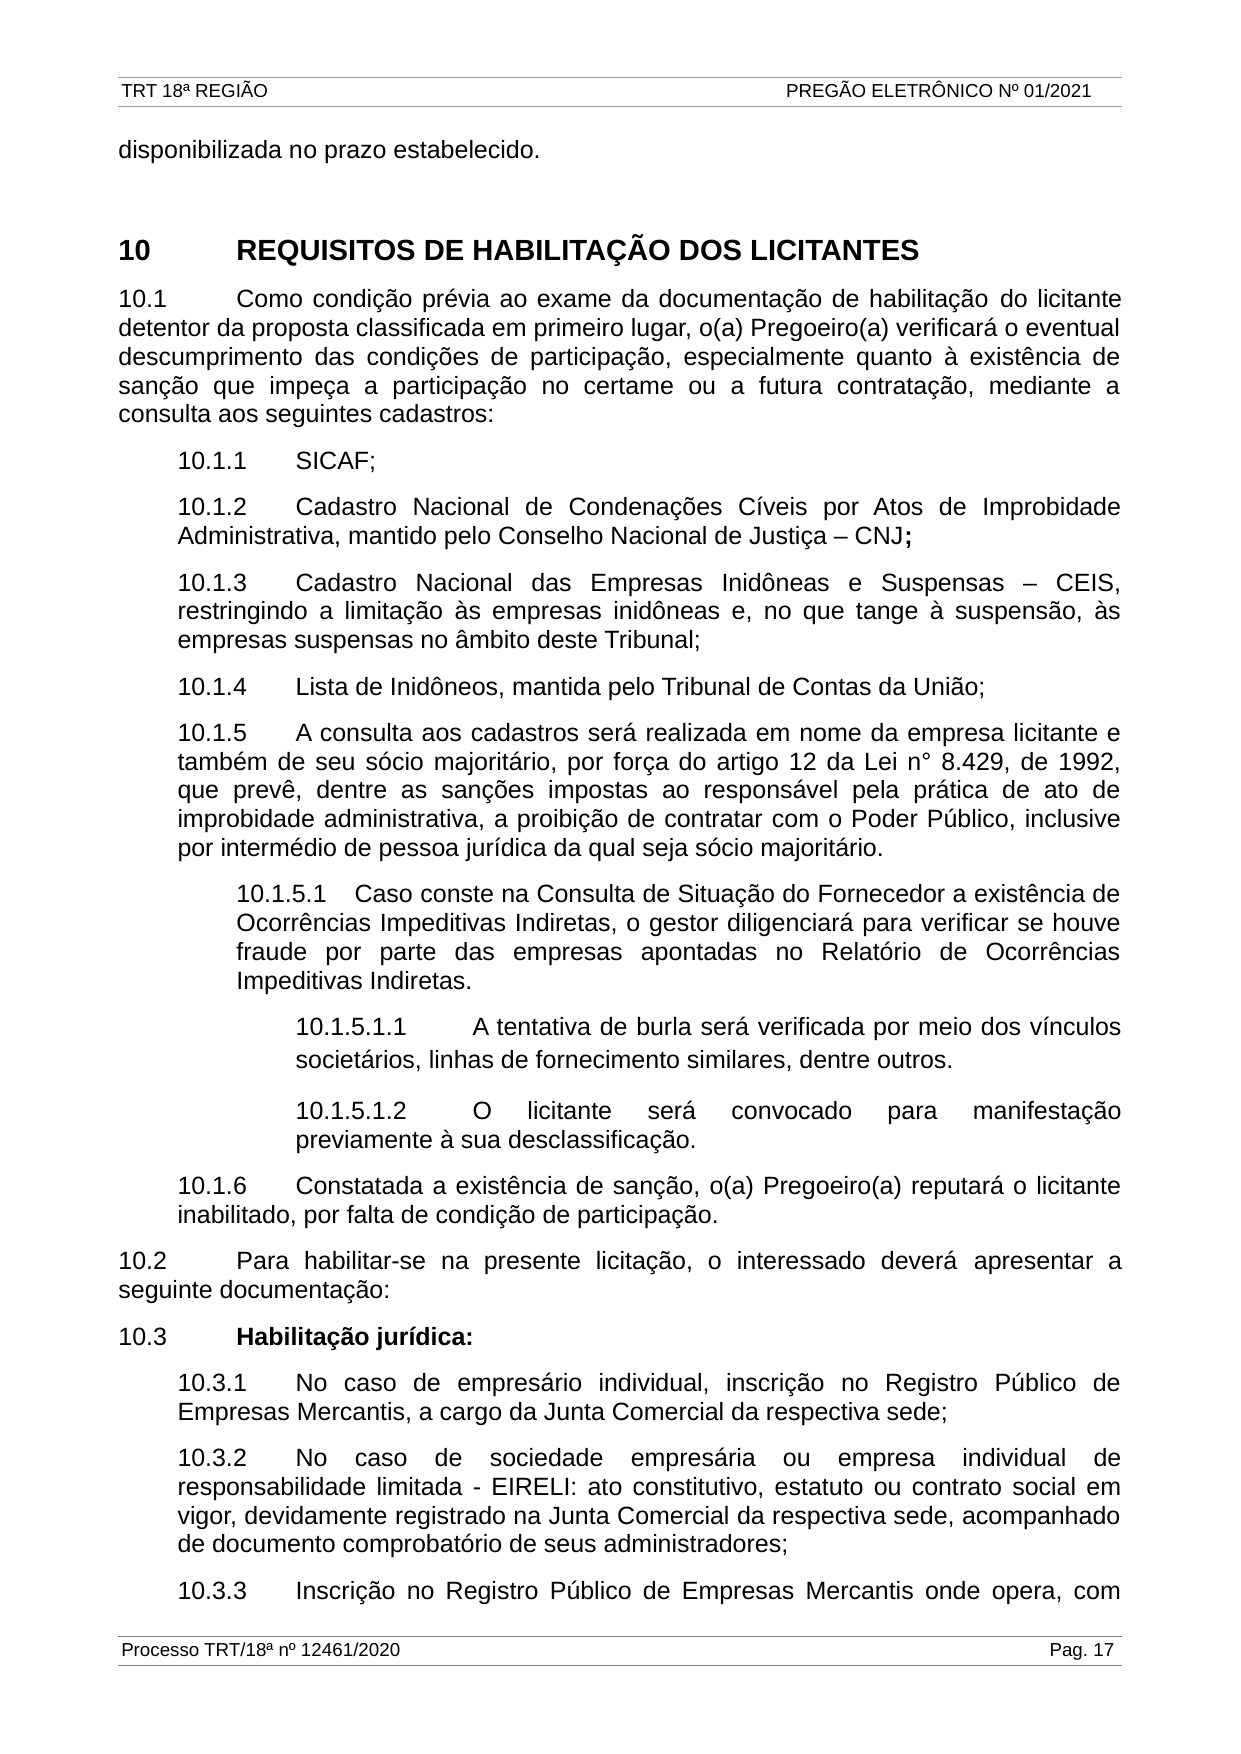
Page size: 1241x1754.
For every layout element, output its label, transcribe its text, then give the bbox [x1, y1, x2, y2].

text 10.3 Habilitação jurídica: [118, 1322, 1122, 1350]
text 10.3.2 No caso de sociedade empresária ou empresa individual de responsabilidade limitada - EIRELI: ato constitutivo, estatuto ou contrato social em vigor, devidamente registrado na Junta Comercial da respectiva sede, acompanhado de documento comprobatório de seus administradores; [177, 1443, 1122, 1558]
text 10.1.3 Cadastro Nacional das Empresas Inidôneas e Suspensas – CEIS, restringindo a limitação às empresas inidôneas e, no que tange à suspensão, às empresas suspensas no âmbito deste Tribunal; [177, 568, 1122, 654]
text 10.1.5.1 Caso conste na Consulta de Situação do Fornecedor a existência de Ocorrências Impeditivas Indiretas, o gestor diligenciará para verificar se houve fraude por parte das empresas apontadas no Relatório de Ocorrências Impeditivas Indiretas. [236, 879, 1122, 994]
text 10.1.5 A consulta aos cadastros será realizada em nome da empresa licitante e também de seu sócio majoritário, por força do artigo 12 da Lei n° 8.429, de 1992, que prevê, dentre as sanções impostas ao responsável pela prática de ato de improbidade administrativa, a proibição de contratar com o Poder Público, inclusive por intermédio de pessoa jurídica da qual seja sócio majoritário. [177, 718, 1122, 862]
text 10.2 Para habilitar-se na presente licitação, o interessado deverá apresentar a seguinte documentação: [118, 1246, 1122, 1304]
text 10.1 Como condição prévia ao exame da documentação de habilitação do licitante detentor da proposta classificada em primeiro lugar, o(a) Pregoeiro(a) verificará o eventual descumprimento das condições de participação, especialmente quanto à existência de sanção que impeça a participação no certame ou a futura contratação, mediante a consulta aos seguintes cadastros: [118, 284, 1122, 428]
text 10.1.4 Lista de Inidôneos, mantida pelo Tribunal de Contas da União; [177, 672, 1122, 700]
text 10.1.5.1.2 O licitante será convocado para manifestação previamente à sua desclassificação. [295, 1096, 1122, 1153]
text 10.1.1 SICAF; [177, 446, 1122, 475]
text 10.3.3 Inscrição no Registro Público de Empresas Mercantis onde opera, com [177, 1576, 1122, 1605]
text 10.3.1 No caso de empresário individual, inscrição no Registro Público de Empresas Mercantis, a cargo da Junta Comercial da respectiva sede; [177, 1368, 1122, 1426]
text 10.1.6 Constatada a existência de sanção, o(a) Pregoeiro(a) reputará o licitante inabilitado, por falta de condição de participação. [177, 1171, 1122, 1229]
text 10.1.2 Cadastro Nacional de Condenações Cíveis por Atos de Improbidade Administrativa, mantido pelo Conselho Nacional de Justiça – CNJ; [177, 492, 1122, 550]
text 10 REQUISITOS DE HABILITAÇÃO DOS LICITANTES [118, 233, 1122, 267]
text disponibilizada no prazo estabelecido. [118, 136, 1122, 164]
list 10.1.5.1.1 A tentativa de burla será verificada por meio dos vínculos societários, linhas de fornecimento similares, dentre outros. [295, 1012, 1122, 1074]
